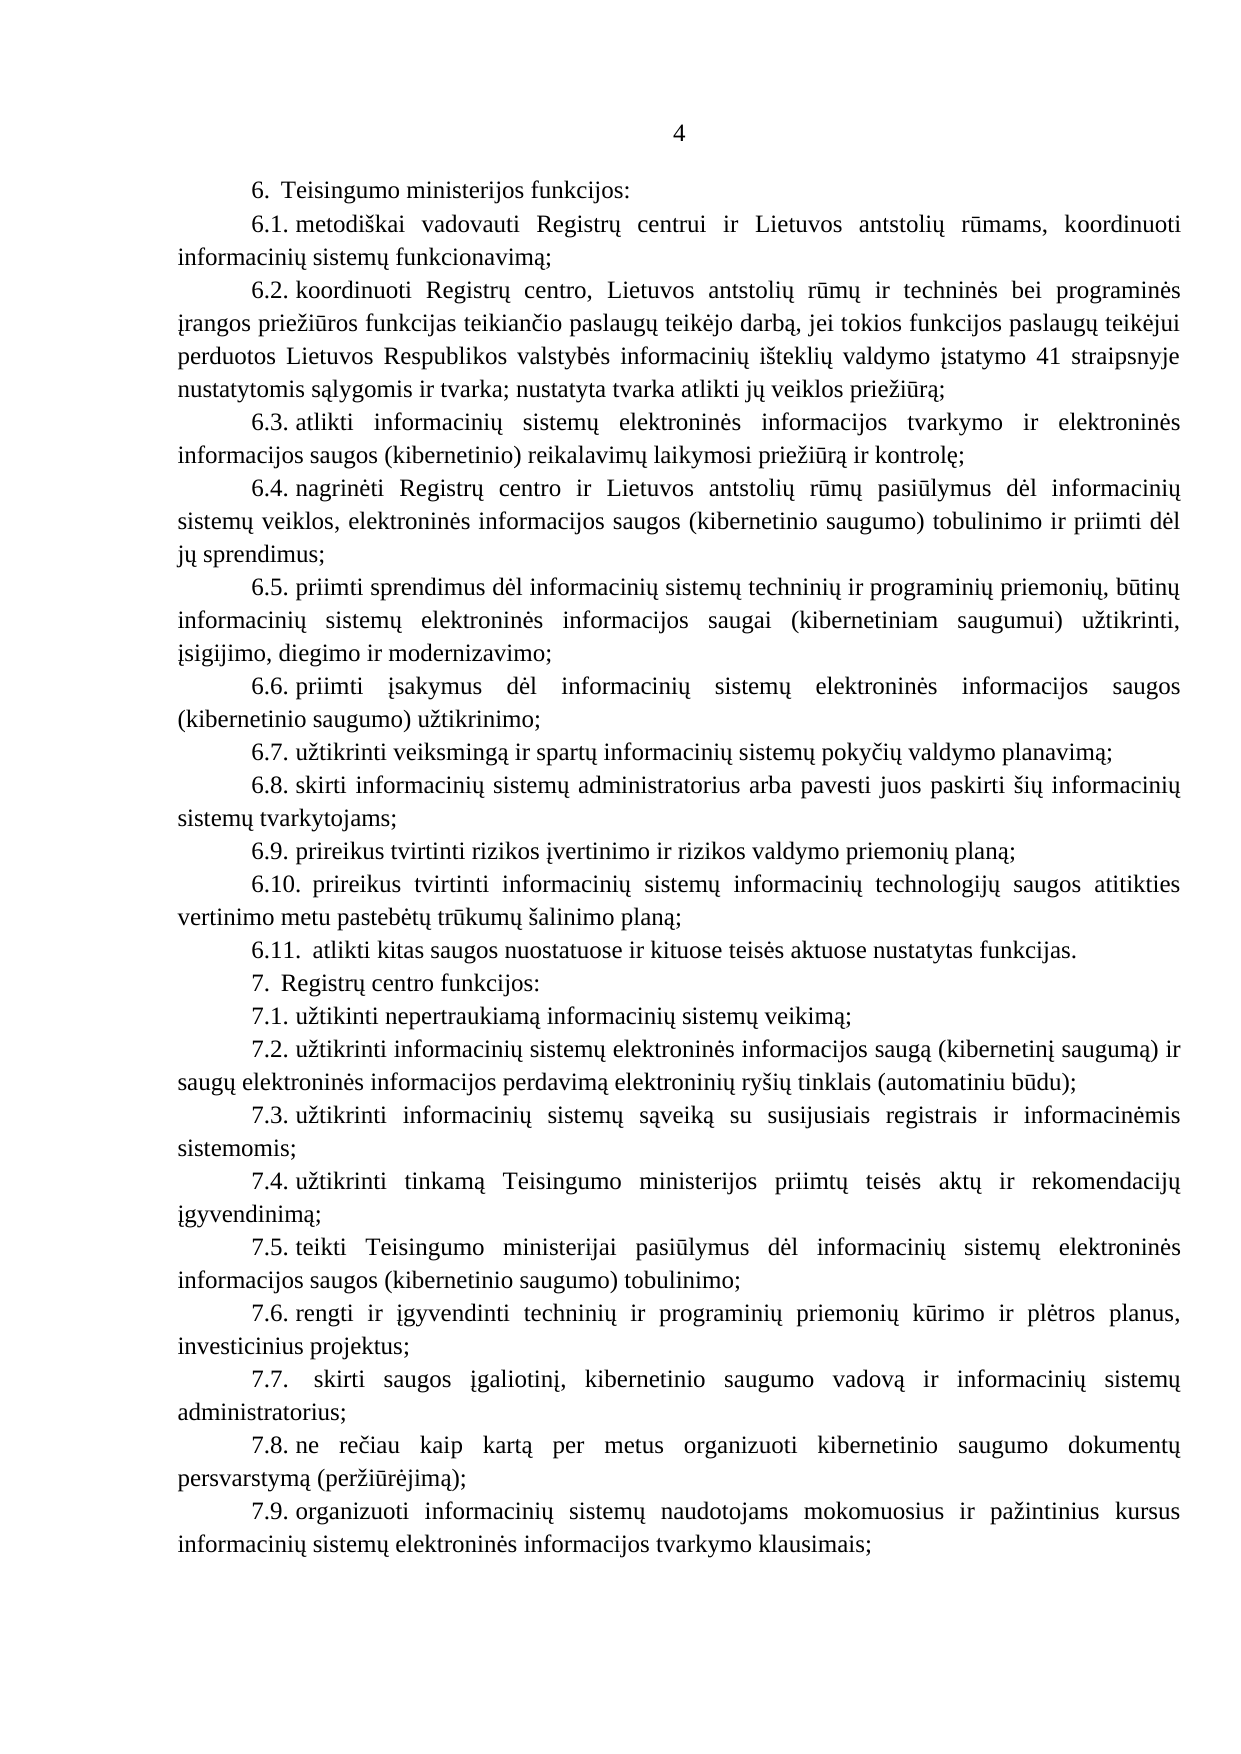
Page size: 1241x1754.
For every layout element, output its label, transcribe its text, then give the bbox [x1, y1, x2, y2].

text 6.4. nagrinėti Registrų centro ir Lietuvos antstolių rūmų pasiūlymus dėl informacinių sistemų veiklos, elektroninės informacijos saugos (kibernetinio saugumo) tobulinimo ir priimti dėl jų sprendimus; [177, 473, 1181, 568]
text 7.1. užtikinti nepertraukiamą informacinių sistemų veikimą; [177, 1001, 1181, 1030]
text 6.5. priimti sprendimus dėl informacinių sistemų techninių ir programinių priemonių, būtinų informacinių sistemų elektroninės informacijos saugai (kibernetiniam saugumui) užtikrinti, įsigijimo, diegimo ir modernizavimo; [177, 572, 1181, 667]
text 7.7. skirti saugos įgaliotinį, kibernetinio saugumo vadovą ir informacinių sistemų administratorius; [177, 1364, 1181, 1426]
text 6. Teisingumo ministerijos funkcijos: [177, 176, 1181, 204]
text 7.9. organizuoti informacinių sistemų naudotojams mokomuosius ir pažintinius kursus informacinių sistemų elektroninės informacijos tvarkymo klausimais; [177, 1496, 1181, 1558]
text 6.3. atlikti informacinių sistemų elektroninės informacijos tvarkymo ir elektroninės informacijos saugos (kibernetinio) reikalavimų laikymosi priežiūrą ir kontrolę; [177, 407, 1181, 468]
text 6.8. skirti informacinių sistemų administratorius arba pavesti juos paskirti šių informacinių sistemų tvarkytojams; [177, 770, 1181, 832]
text 7.4. užtikrinti tinkamą Teisingumo ministerijos priimtų teisės aktų ir rekomendacijų įgyvendinimą; [177, 1166, 1181, 1228]
text 6.10. prireikus tvirtinti informacinių sistemų informacinių technologijų saugos atitikties vertinimo metu pastebėtų trūkumų šalinimo planą; [177, 869, 1181, 931]
text 6.6. priimti įsakymus dėl informacinių sistemų elektroninės informacijos saugos (kibernetinio saugumo) užtikrinimo; [177, 671, 1181, 733]
text 7.3. užtikrinti informacinių sistemų sąveiką su susijusiais registrais ir informacinėmis sistemomis; [177, 1100, 1181, 1162]
text 7.5. teikti Teisingumo ministerijai pasiūlymus dėl informacinių sistemų elektroninės informacijos saugos (kibernetinio saugumo) tobulinimo; [177, 1232, 1181, 1294]
text 7.8. ne rečiau kaip kartą per metus organizuoti kibernetinio saugumo dokumentų persvarstymą (peržiūrėjimą); [177, 1430, 1181, 1492]
text 7.2. užtikrinti informacinių sistemų elektroninės informacijos saugą (kibernetinį saugumą) ir saugų elektroninės informacijos perdavimą elektroninių ryšių tinklais (automatiniu būdu); [177, 1034, 1181, 1096]
text 6.9. prireikus tvirtinti rizikos įvertinimo ir rizikos valdymo priemonių planą; [177, 836, 1181, 865]
text 7. Registrų centro funkcijos: [177, 968, 1181, 997]
text 6.2. koordinuoti Registrų centro, Lietuvos antstolių rūmų ir techninės bei programinės įrangos priežiūros funkcijas teikiančio paslaugų teikėjo darbą, jei tokios funkcijos paslaugų teikėjui perduotos Lietuvos Respublikos valstybės informacinių išteklių valdymo įstatymo 41 straipsnyje nustatytomis sąlygomis ir tvarka; nustatyta tvarka atlikti jų veiklos priežiūrą; [177, 275, 1181, 402]
text 6.1. metodiškai vadovauti Registrų centrui ir Lietuvos antstolių rūmams, koordinuoti informacinių sistemų funkcionavimą; [177, 209, 1181, 270]
text 6.7. užtikrinti veiksmingą ir spartų informacinių sistemų pokyčių valdymo planavimą; [177, 737, 1181, 766]
text 7.6. rengti ir įgyvendinti techninių ir programinių priemonių kūrimo ir plėtros planus, investicinius projektus; [177, 1298, 1181, 1360]
text 6.11. atlikti kitas saugos nuostatuose ir kituose teisės aktuose nustatytas funkcijas. [177, 935, 1181, 964]
